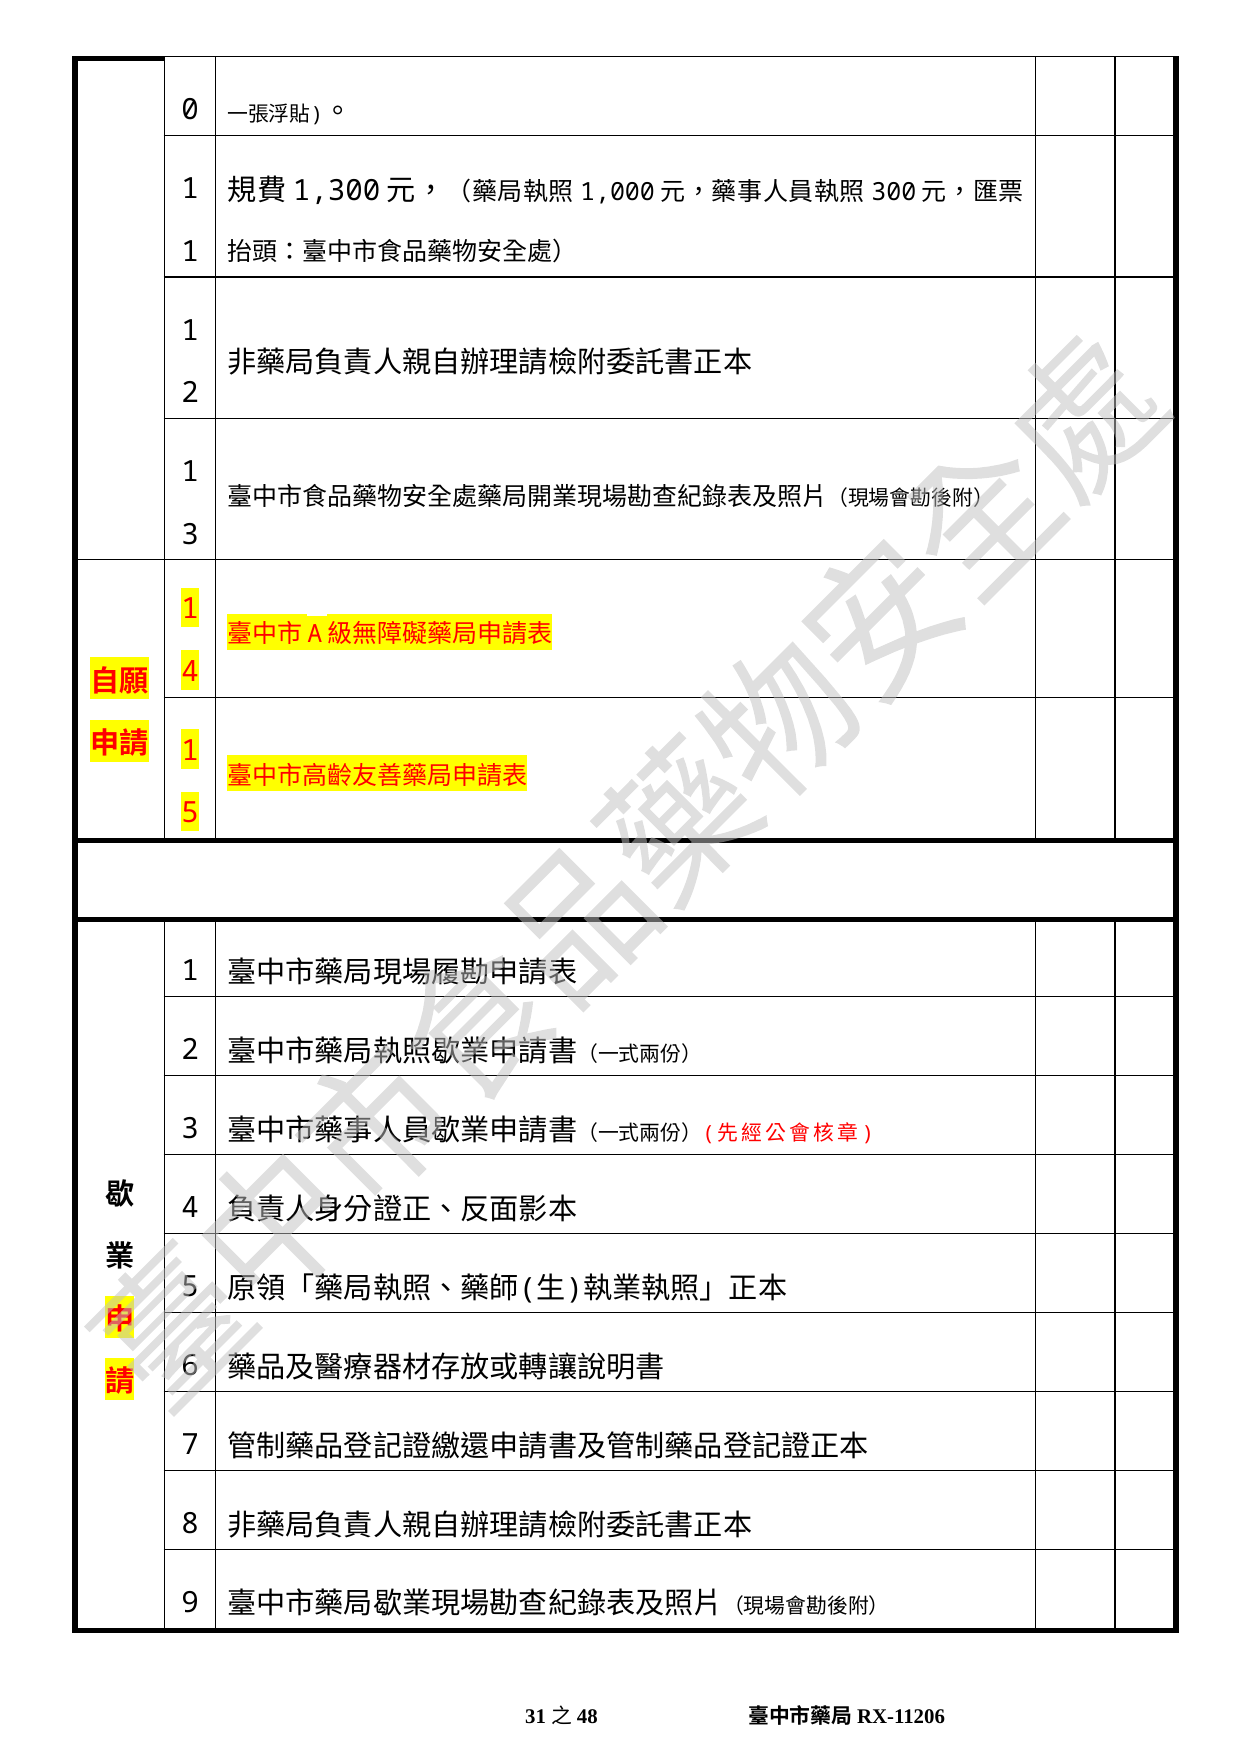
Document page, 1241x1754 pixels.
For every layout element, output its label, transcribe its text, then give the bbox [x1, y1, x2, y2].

table_cell [601, 897, 642, 917]
table_cell 臺中市藥局執照歇業申請書（一式兩份） [474, 997, 1035, 1075]
table_cell [1079, 435, 1097, 454]
table_cell [1116, 1471, 1173, 1549]
table_cell [1116, 278, 1173, 418]
table_cell [1116, 404, 1134, 418]
table_cell [1036, 698, 1114, 838]
table_cell 負責人身分證正、反面影本 [255, 1170, 311, 1226]
table_cell 6 [176, 1327, 207, 1359]
table_cell 12 [165, 278, 215, 418]
table_cell 5 [165, 1234, 215, 1312]
table_cell 13 [165, 419, 215, 559]
table_cell [1116, 1392, 1173, 1470]
table_cell [1116, 57, 1173, 135]
table_cell 臺中市藥局執照歇業申請書（一式兩份） [429, 997, 463, 1031]
table_cell 臺中市藥事人員歇業申請書（一式兩份）(先經公會核章) [325, 1103, 356, 1131]
table_cell 8 [165, 1471, 215, 1549]
table_cell 臺中市藥局歇業現場勘查紀錄表及照片（現場會勘後附） [216, 1550, 1035, 1628]
table_cell 負責人身分證正、反面影本 [286, 1155, 1035, 1233]
table_cell 臺中市藥局執照歇業申請書（一式兩份） [216, 997, 469, 1075]
table_cell [1036, 1076, 1114, 1154]
table_cell 負責人身分證正、反面影本 [221, 1214, 271, 1233]
table_cell [78, 61, 164, 559]
table_cell [1036, 1155, 1114, 1233]
table_cell 負責人身分證正、反面影本 [216, 1155, 280, 1219]
table_cell [1116, 1234, 1173, 1312]
table_cell 0 [165, 57, 215, 135]
table_cell [1116, 1076, 1173, 1154]
table_cell [78, 843, 1173, 917]
table_cell 6 [165, 1313, 179, 1327]
table_cell [1036, 1234, 1114, 1312]
table_cell 臺中市藥局執照歇業申請書（一式兩份） [465, 1004, 504, 1042]
table_cell 6 [165, 1313, 200, 1348]
table_cell 管制藥品登記證繳還申請書及管制藥品登記證正本 [216, 1392, 1035, 1470]
table_cell [1036, 380, 1046, 400]
table_cell 規費1,300元，（藥局執照1,000元，藥事人員執照300元，匯票抬頭：臺中市食品藥物安全處） [216, 136, 1035, 276]
table_cell [1116, 1550, 1173, 1628]
table_cell 6 [185, 1356, 196, 1364]
table_cell 臺中市藥事人員歇業申請書（一式兩份）(先經公會核章) [375, 1076, 1035, 1154]
table_cell 原領「藥局執照、藥師(生)執業執照」正本 [216, 1234, 1035, 1312]
table_cell [1116, 698, 1173, 838]
table_cell [1036, 136, 1114, 276]
table_cell 6 [201, 1377, 215, 1391]
table_cell 1 [165, 922, 215, 996]
table_cell [1116, 1313, 1173, 1391]
table_cell [648, 844, 657, 859]
table_cell [1060, 387, 1114, 418]
table_cell [1036, 1392, 1114, 1470]
table_cell 一張浮貼)。 [216, 57, 1035, 135]
table_cell [1036, 922, 1114, 996]
table_cell [1116, 1155, 1173, 1233]
table_cell [1116, 421, 1173, 559]
table_cell [1036, 278, 1114, 406]
table_cell 藥品及醫療器材存放或轉讓說明書 [216, 1313, 1035, 1391]
table_cell 14 [165, 560, 215, 697]
table_cell [1036, 1313, 1114, 1391]
table_cell 臺中市藥局現場履勘申請表 [216, 922, 1035, 996]
table_cell 臺中市藥事人員歇業申請書（一式兩份）(先經公會核章) [344, 1126, 395, 1154]
table_cell [1116, 922, 1173, 996]
table_cell [1036, 997, 1114, 1075]
table_cell 2 [165, 997, 215, 1075]
table_cell [1036, 560, 1114, 697]
table_cell 臺中市藥事人員歇業申請書（一式兩份）(先經公會核章) [216, 1076, 338, 1154]
table_cell 4 [165, 1155, 215, 1233]
table_cell 臺中市藥事人員歇業申請書（一式兩份）(先經公會核章) [353, 1076, 397, 1107]
table_cell 11 [165, 136, 215, 276]
table_cell 臺中市藥局執照歇業申請書（一式兩份） [443, 997, 491, 1038]
table_cell 非藥局負責人親自辦理請檢附委託書正本 [216, 278, 1035, 418]
table_cell 9 [165, 1550, 215, 1628]
table_cell [1116, 560, 1173, 697]
table_cell [1036, 57, 1114, 135]
table_cell [520, 865, 578, 917]
table_cell [1036, 446, 1114, 559]
table_cell 臺中市高齡友善藥局申請表 [216, 698, 1035, 838]
table_cell 3 [165, 1076, 215, 1154]
table_cell [1036, 398, 1060, 418]
table_cell [1036, 1471, 1114, 1549]
table_cell 6 [201, 1332, 215, 1350]
table_cell 非藥局負責人親自辦理請檢附委託書正本 [216, 1471, 1035, 1549]
table_cell [1116, 136, 1173, 276]
table_cell 臺中市A級無障礙藥局申請表 [216, 560, 1035, 697]
table_cell [1036, 419, 1114, 468]
table_cell 15 [165, 698, 215, 838]
table_cell [1116, 997, 1173, 1075]
table_cell [1036, 1550, 1114, 1628]
table_cell 臺中市食品藥物安全處藥局開業現場勘查紀錄表及照片（現場會勘後附） [216, 419, 1035, 559]
table_cell 自願申請 [78, 560, 164, 838]
table_cell 7 [165, 1392, 215, 1470]
table_cell 歇業申請 [78, 922, 164, 1628]
table_cell 6 [178, 1366, 207, 1391]
table_cell [1116, 419, 1158, 453]
table_cell 6 [165, 1366, 184, 1391]
